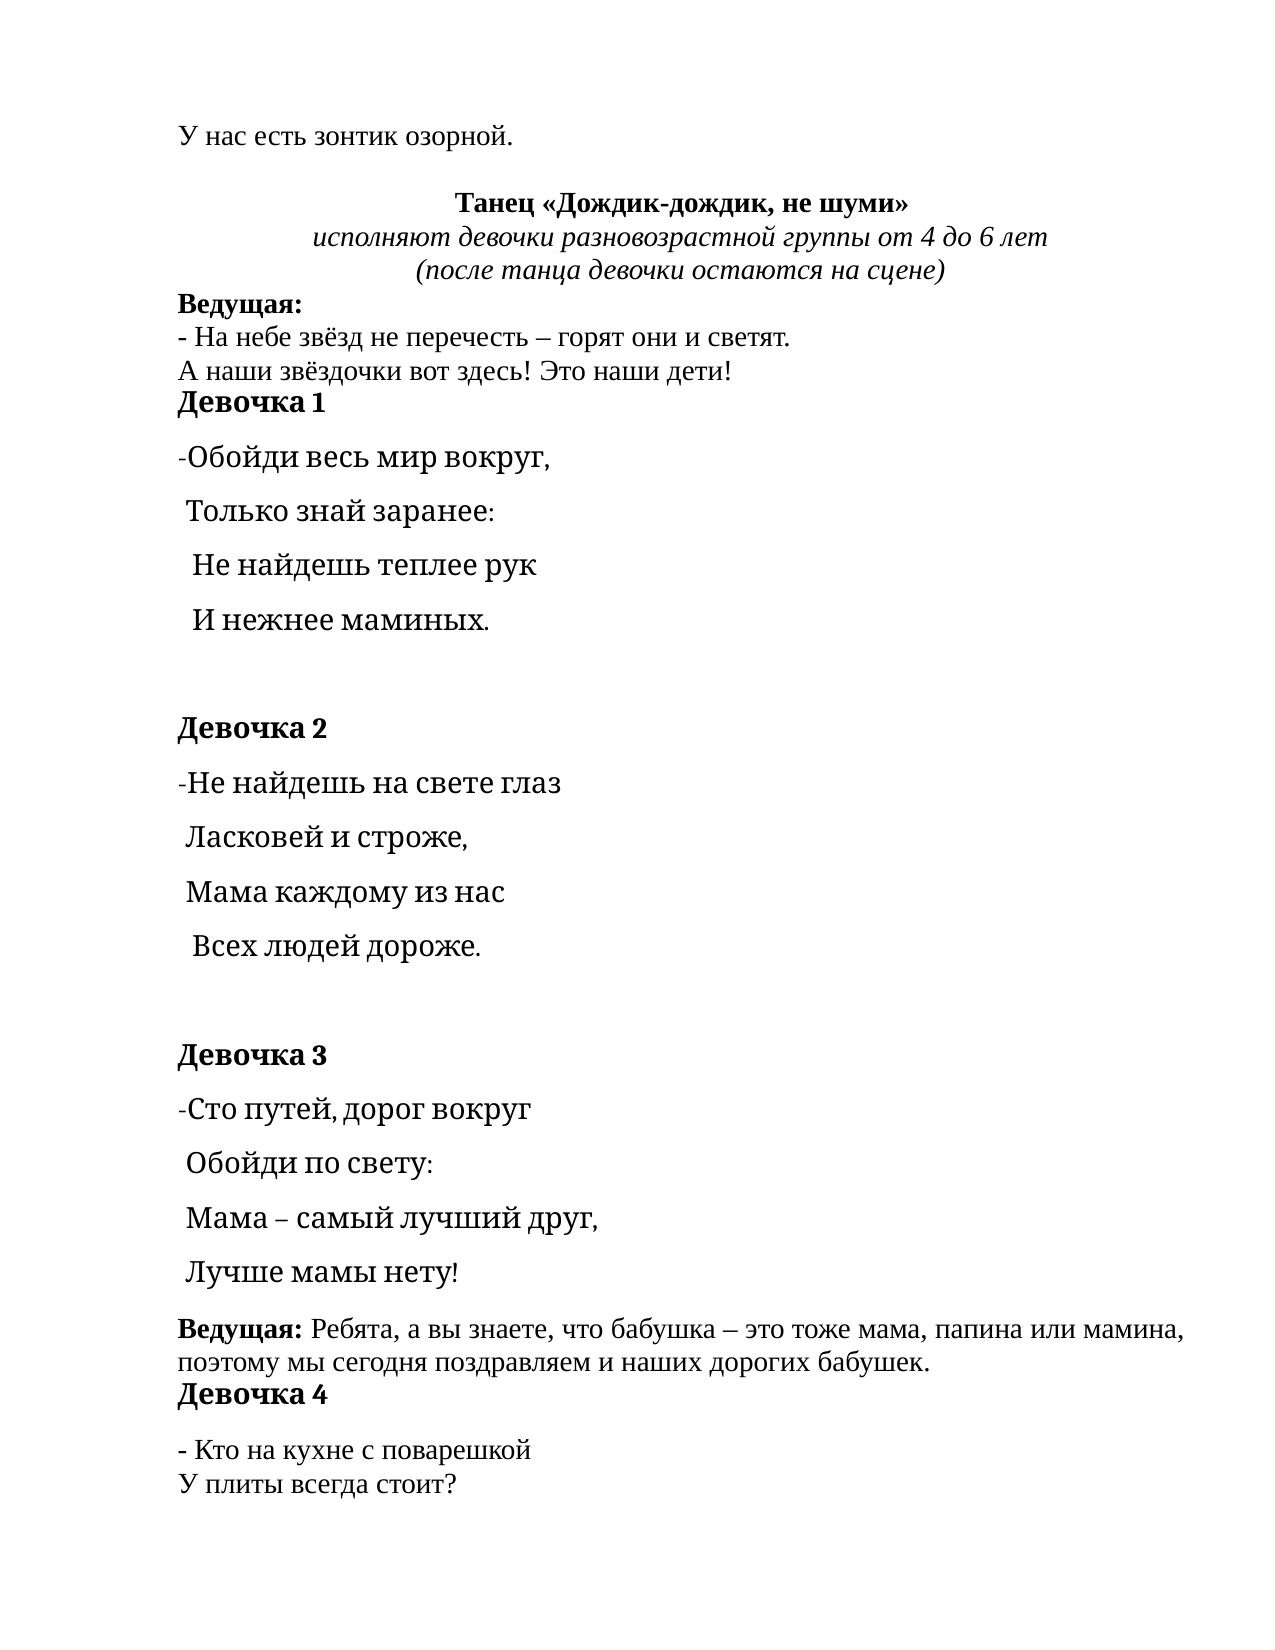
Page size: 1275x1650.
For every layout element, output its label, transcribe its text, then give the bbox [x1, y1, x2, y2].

text -Не найдешь на свете глаз [177, 767, 1186, 801]
text Мама – самый лучший друг, [44, 1202, 1186, 1236]
text Не найдешь теплее рук [44, 549, 1186, 583]
text исполняют девочки разновозрастной группы от 4 до 6 лет [177, 219, 1186, 252]
text Девочка 3 [177, 1039, 1186, 1072]
text Девочка 4 [177, 1378, 1186, 1411]
text Обойди по свету: [44, 1148, 1186, 1181]
text - Кто на кухне с поварешкой [177, 1432, 1186, 1466]
text А наши звёздочки вот здесь! Это наши дети! [177, 353, 1186, 386]
text Ласковей и строже, [44, 821, 1186, 855]
text Ведущая: Ребята, а вы знаете, что бабушка – это тоже мама, папина или мамина, поэтому мы сегодня поздравляем и наших дорогих бабушек. [177, 1311, 1186, 1378]
text -Обойди весь мир вокруг, [177, 441, 1186, 474]
text Всех людей дороже. [44, 930, 1186, 964]
text Лучше мамы нету! [44, 1256, 1186, 1290]
text (после танца девочки остаются на сцене) [177, 252, 1186, 286]
text -Сто путей, дорог вокруг [177, 1093, 1186, 1127]
text - На небе звёзд не перечесть – горят они и светят. [177, 319, 1186, 353]
text Девочка 2 [177, 713, 1186, 746]
text Ведущая: [177, 286, 1186, 319]
text У нас есть зонтик озорной. [177, 118, 1186, 152]
text У плиты всегда стоит? [177, 1466, 1186, 1499]
text Девочка 1 [177, 386, 1186, 420]
text Танец «Дождик-дождик, не шуми» [177, 185, 1186, 219]
text И нежнее маминых. [44, 604, 1186, 637]
text Только знай заранее: [44, 495, 1186, 529]
text Мама каждому из нас [44, 876, 1186, 909]
